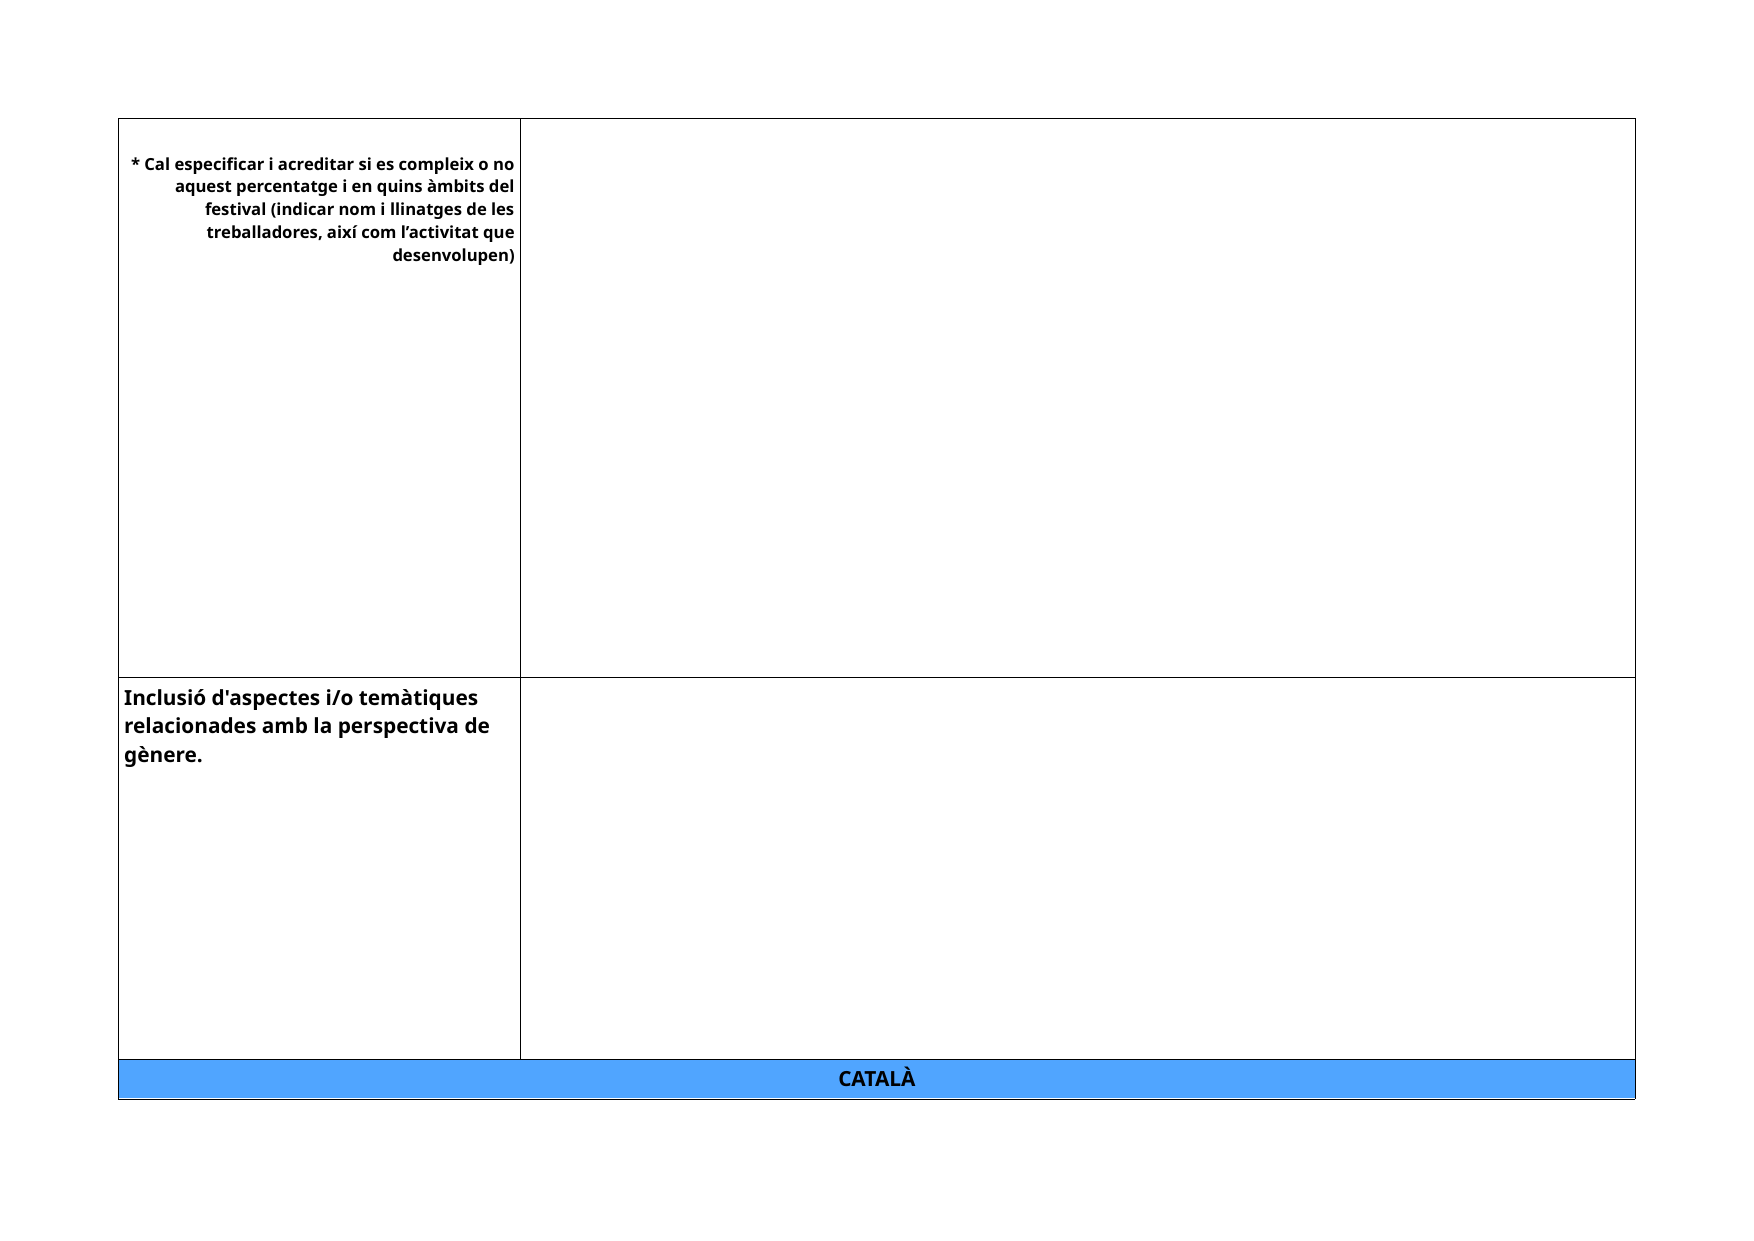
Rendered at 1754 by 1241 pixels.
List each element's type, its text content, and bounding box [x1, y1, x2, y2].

table_cell Inclusió d'aspectes i/o temàtiques relacionades amb la perspectiva de gènere. [119, 678, 520, 1058]
table_cell [521, 119, 1635, 677]
table_cell CATALÀ [119, 1060, 1635, 1098]
table_cell * Cal especificar i acreditar si es compleix o no aquest percentatge i en quins àmbits del festival (indicar nom i llinatges de les treballadores, així com l’activitat que desenvolupen) [119, 119, 520, 677]
table_cell [521, 678, 1635, 1058]
